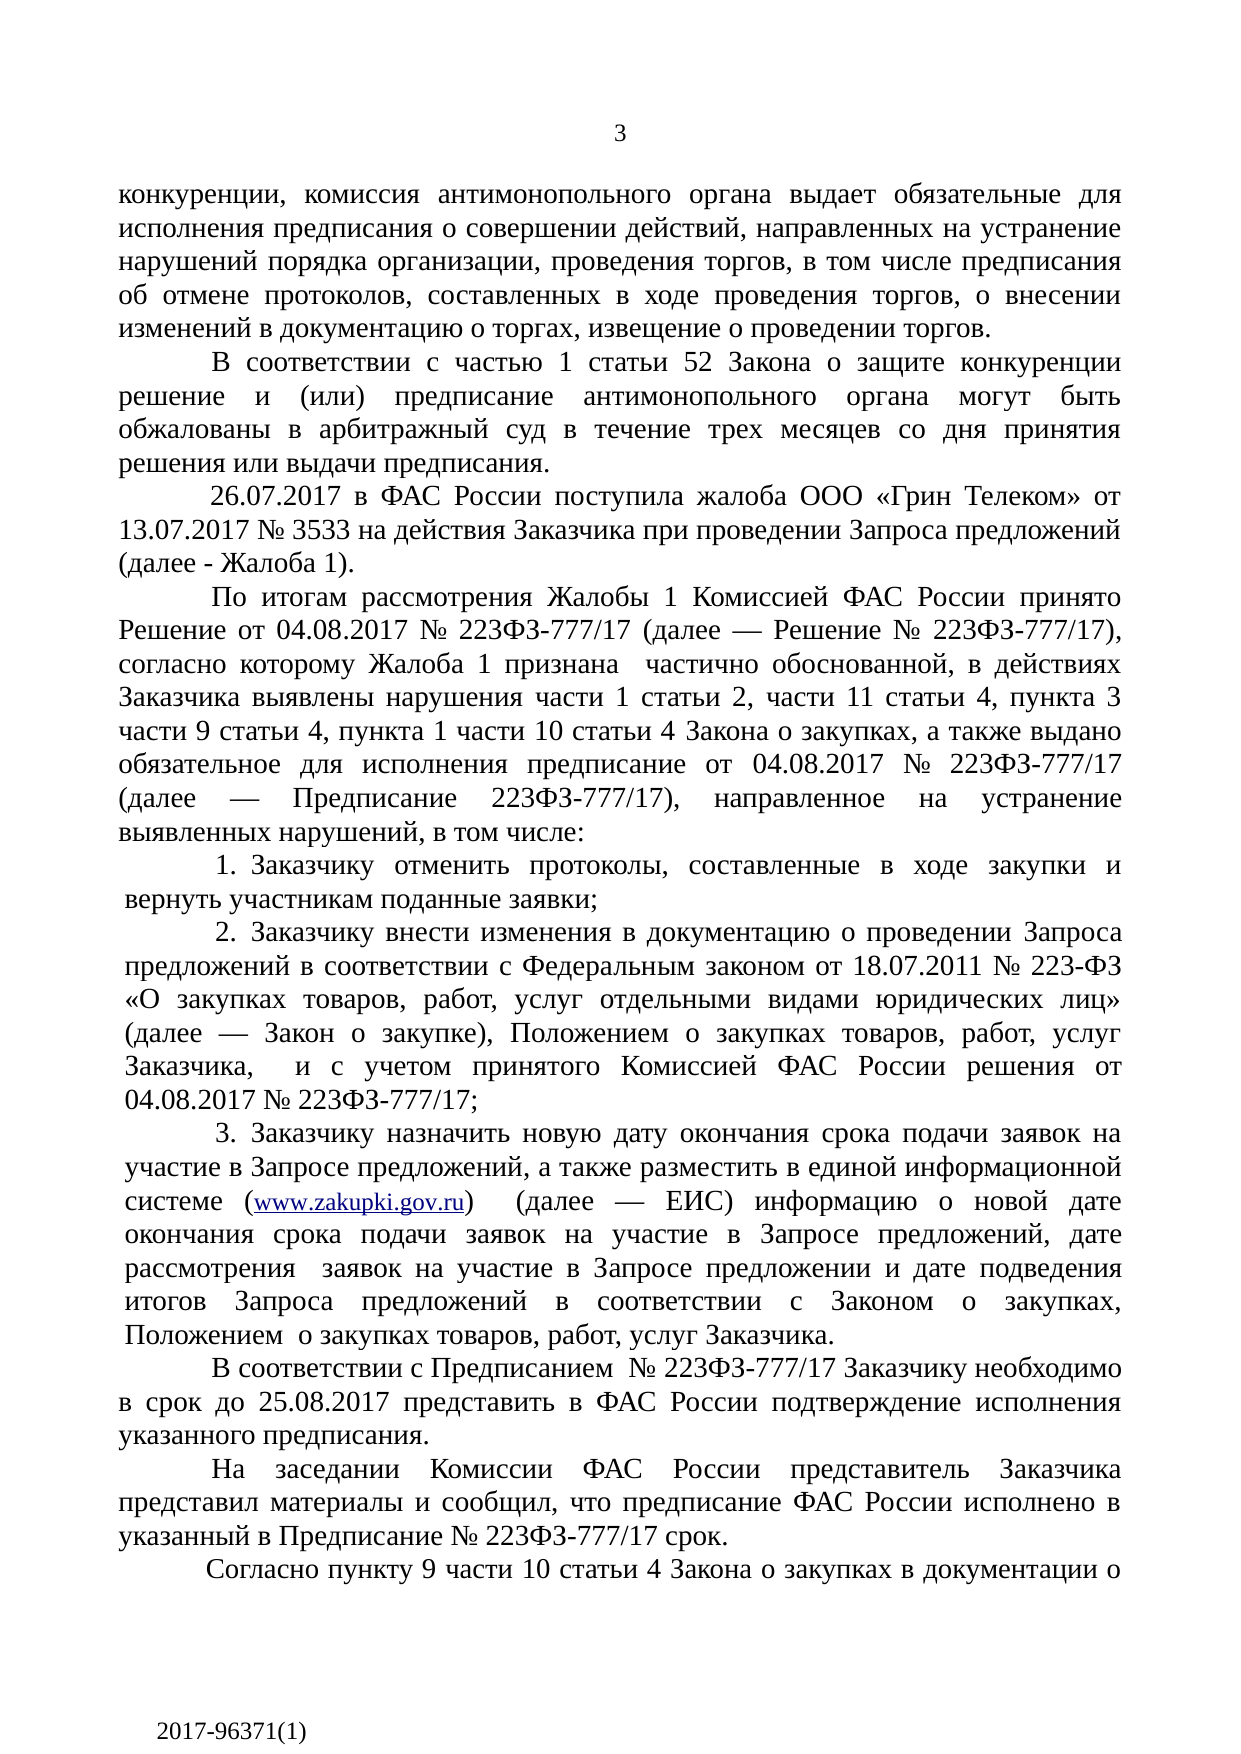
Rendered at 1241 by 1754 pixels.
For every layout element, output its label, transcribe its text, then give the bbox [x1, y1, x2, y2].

list Заказчику отменить протоколы, составленные в ходе закупки и вернуть участникам поданные заявки; [124, 847, 1122, 914]
text По итогам рассмотрения Жалобы 1 Комиссией ФАС России принято Решение от 04.08.2017 № 223ФЗ-777/17 (далее — Решение № 223ФЗ-777/17), согласно которому Жалоба 1 признана частично обоснованной, в действиях Заказчика выявлены нарушения части 1 статьи 2, части 11 статьи 4, пункта 3 части 9 статьи 4, пункта 1 части 10 статьи 4 Закона о закупках, а также выдано обязательное для исполнения предписание от 04.08.2017 № 223ФЗ-777/17 (далее — Предписание 223ФЗ-777/17), направленное на устранение выявленных нарушений, в том числе: [118, 579, 1122, 847]
text На заседании Комиссии ФАС России представитель Заказчика представил материалы и сообщил, что предписание ФАС России исполнено в указанный в Предписание № 223ФЗ-777/17 срок. [118, 1451, 1122, 1552]
text Согласно пункту 9 части 10 статьи 4 Закона о закупках в документации о [118, 1552, 1122, 1585]
text 26.07.2017 в ФАС России поступила жалоба ООО «Грин Телеком» от 13.07.2017 № 3533 на действия Заказчика при проведении Запроса предложений (далее - Жалоба 1). [118, 478, 1122, 579]
list Заказчику внести изменения в документацию о проведении Запроса предложений в соответствии с Федеральным законом от 18.07.2011 № 223-ФЗ «О закупках товаров, работ, услуг отдельными видами юридических лиц» (далее — Закон о закупке), Положением о закупках товаров, работ, услуг Заказчика, и с учетом принятого Комиссией ФАС России решения от 04.08.2017 № 223ФЗ-777/17; [124, 914, 1122, 1116]
list Заказчику назначить новую дату окончания срока подачи заявок на участие в Запросе предложений, а также разместить в единой информационной системе (www.zakupki.gov.ru) (далее — ЕИС) информацию о новой дате окончания срока подачи заявок на участие в Запросе предложений, дате рассмотрения заявок на участие в Запросе предложении и дате подведения итогов Запроса предложений в соответствии с Законом о закупках, Положением о закупках товаров, работ, услуг Заказчика. [124, 1116, 1122, 1350]
text конкуренции, комиссия антимонопольного органа выдает обязательные для исполнения предписания о совершении действий, направленных на устранение нарушений порядка организации, проведения торгов, в том числе предписания об отмене протоколов, составленных в ходе проведения торгов, о внесении изменений в документацию о торгах, извещение о проведении торгов. [118, 176, 1122, 344]
text В соответствии с частью 1 статьи 52 Закона о защите конкуренции решение и (или) предписание антимонопольного органа могут быть обжалованы в арбитражный суд в течение трех месяцев со дня принятия решения или выдачи предписания. [118, 344, 1122, 478]
text В соответствии с Предписанием № 223ФЗ-777/17 Заказчику необходимо в срок до 25.08.2017 представить в ФАС России подтверждение исполнения указанного предписания. [118, 1350, 1122, 1451]
